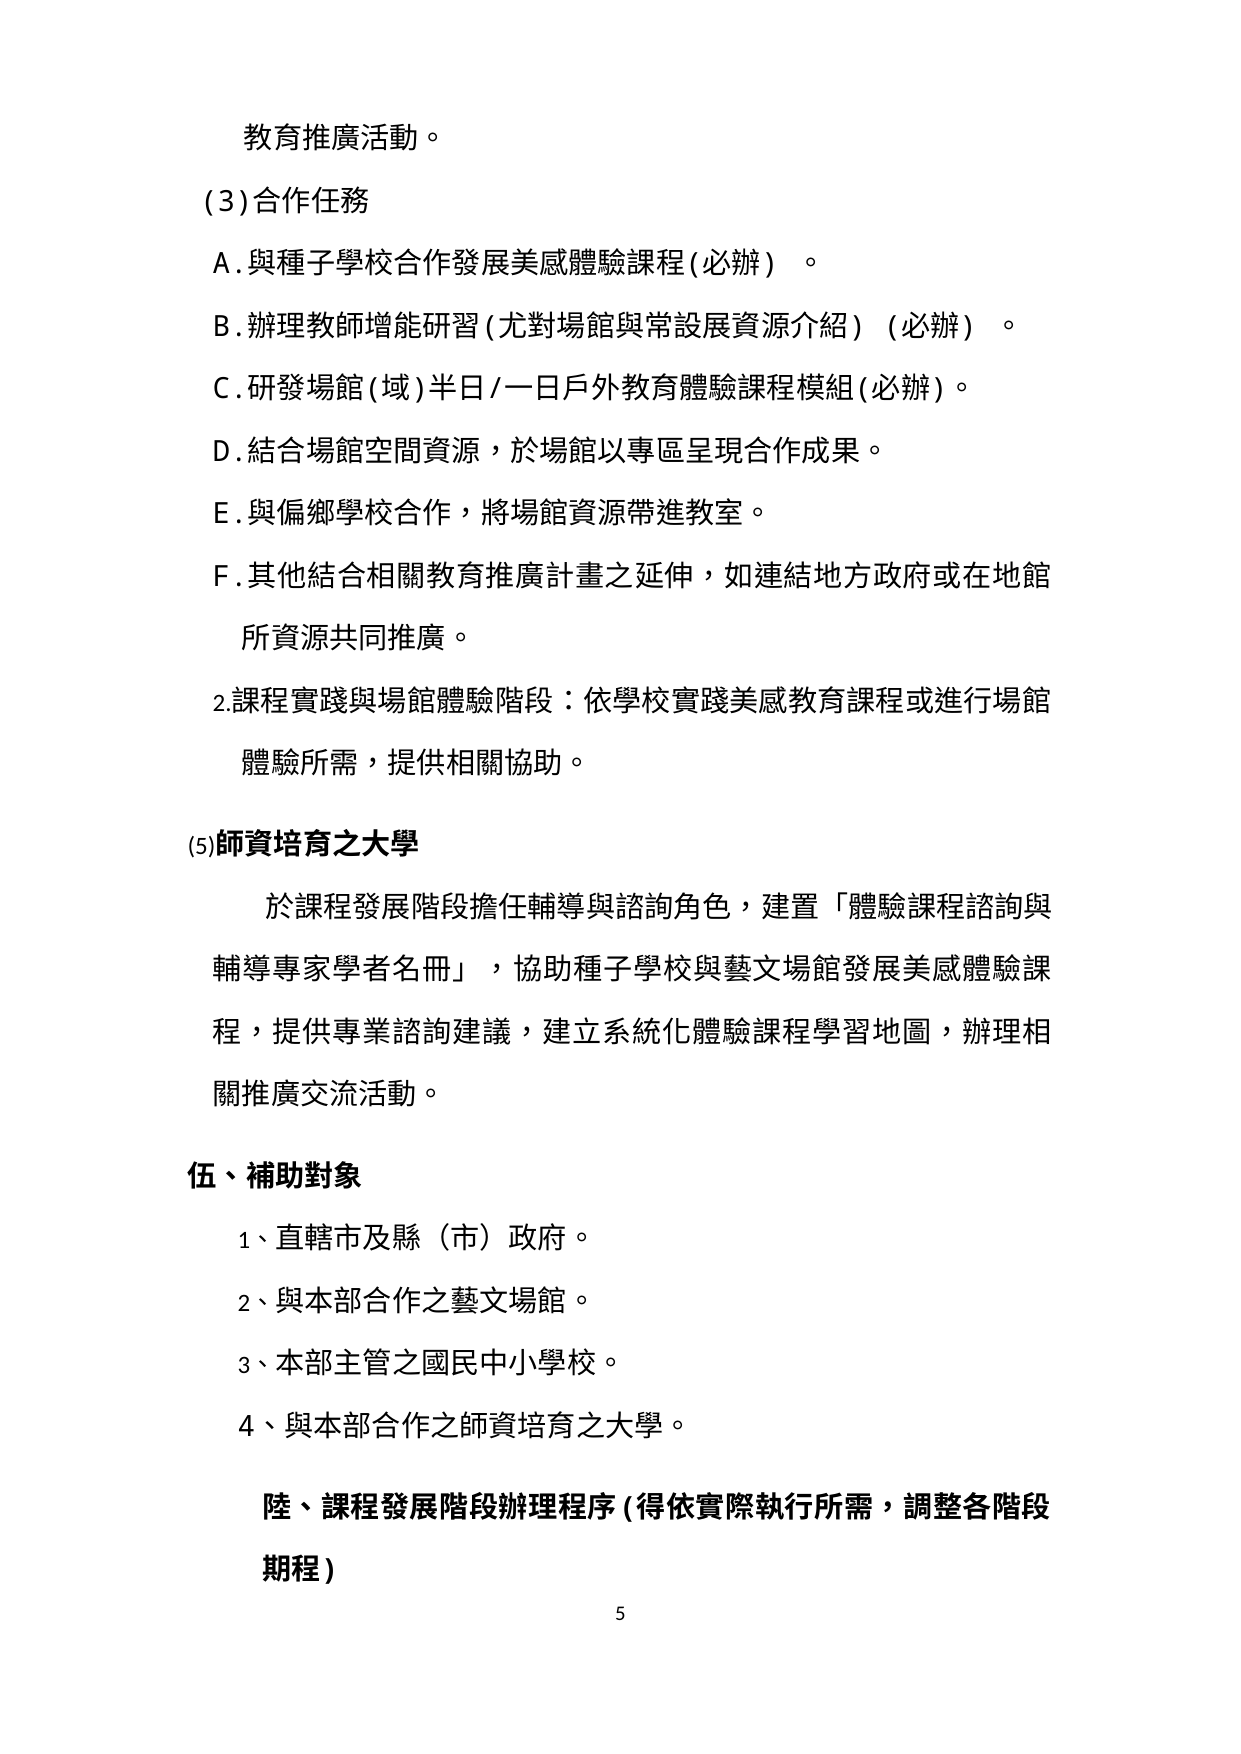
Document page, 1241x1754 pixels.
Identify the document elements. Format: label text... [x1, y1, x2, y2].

list 課程發展階段辦理程序(得依實際執行所需，調整各階段期程) [262, 1463, 1053, 1588]
list 補助對象 [187, 1132, 1053, 1194]
list 與本部合作之藝文場館。 [237, 1257, 1053, 1319]
list 研發場館(域)半日/一日戶外教育體驗課程模組(必辦)。 [212, 344, 1053, 407]
list 其他結合相關教育推廣計畫之延伸，如連結地方政府或在地館所資源共同推廣。 [212, 532, 1053, 657]
list 與種子學校合作發展美感體驗課程(必辦) 。 [212, 219, 1053, 282]
list 直轄市及縣（市）政府。 [237, 1194, 1053, 1257]
text 於課程發展階段擔任輔導與諮詢角色，建置「體驗課程諮詢與輔導專家學者名冊」，協助種子學校與藝文場館發展美感體驗課程，提供專業諮詢建議，建立系統化體驗課程學習地圖，辦理相關推廣交流活動。 [212, 863, 1053, 1113]
list 合作任務 [200, 157, 1053, 219]
list 課程實踐與場館體驗階段：依學校實踐美感教育課程或進行場館體驗所需，提供相關協助。 [212, 657, 1053, 782]
list 結合場館空間資源，於場館以專區呈現合作成果。 [212, 407, 1053, 469]
list 辦理教師增能研習(尤對場館與常設展資源介紹) (必辦) 。 [212, 282, 1053, 344]
list 本部主管之國民中小學校。 [237, 1319, 1053, 1382]
list 與本部合作之師資培育之大學。 [237, 1382, 1053, 1444]
list 與偏鄉學校合作，將場館資源帶進教室。 [212, 469, 1053, 532]
list 師資培育之大學 [187, 800, 1053, 863]
list 教育推廣活動。 [200, 94, 1053, 157]
